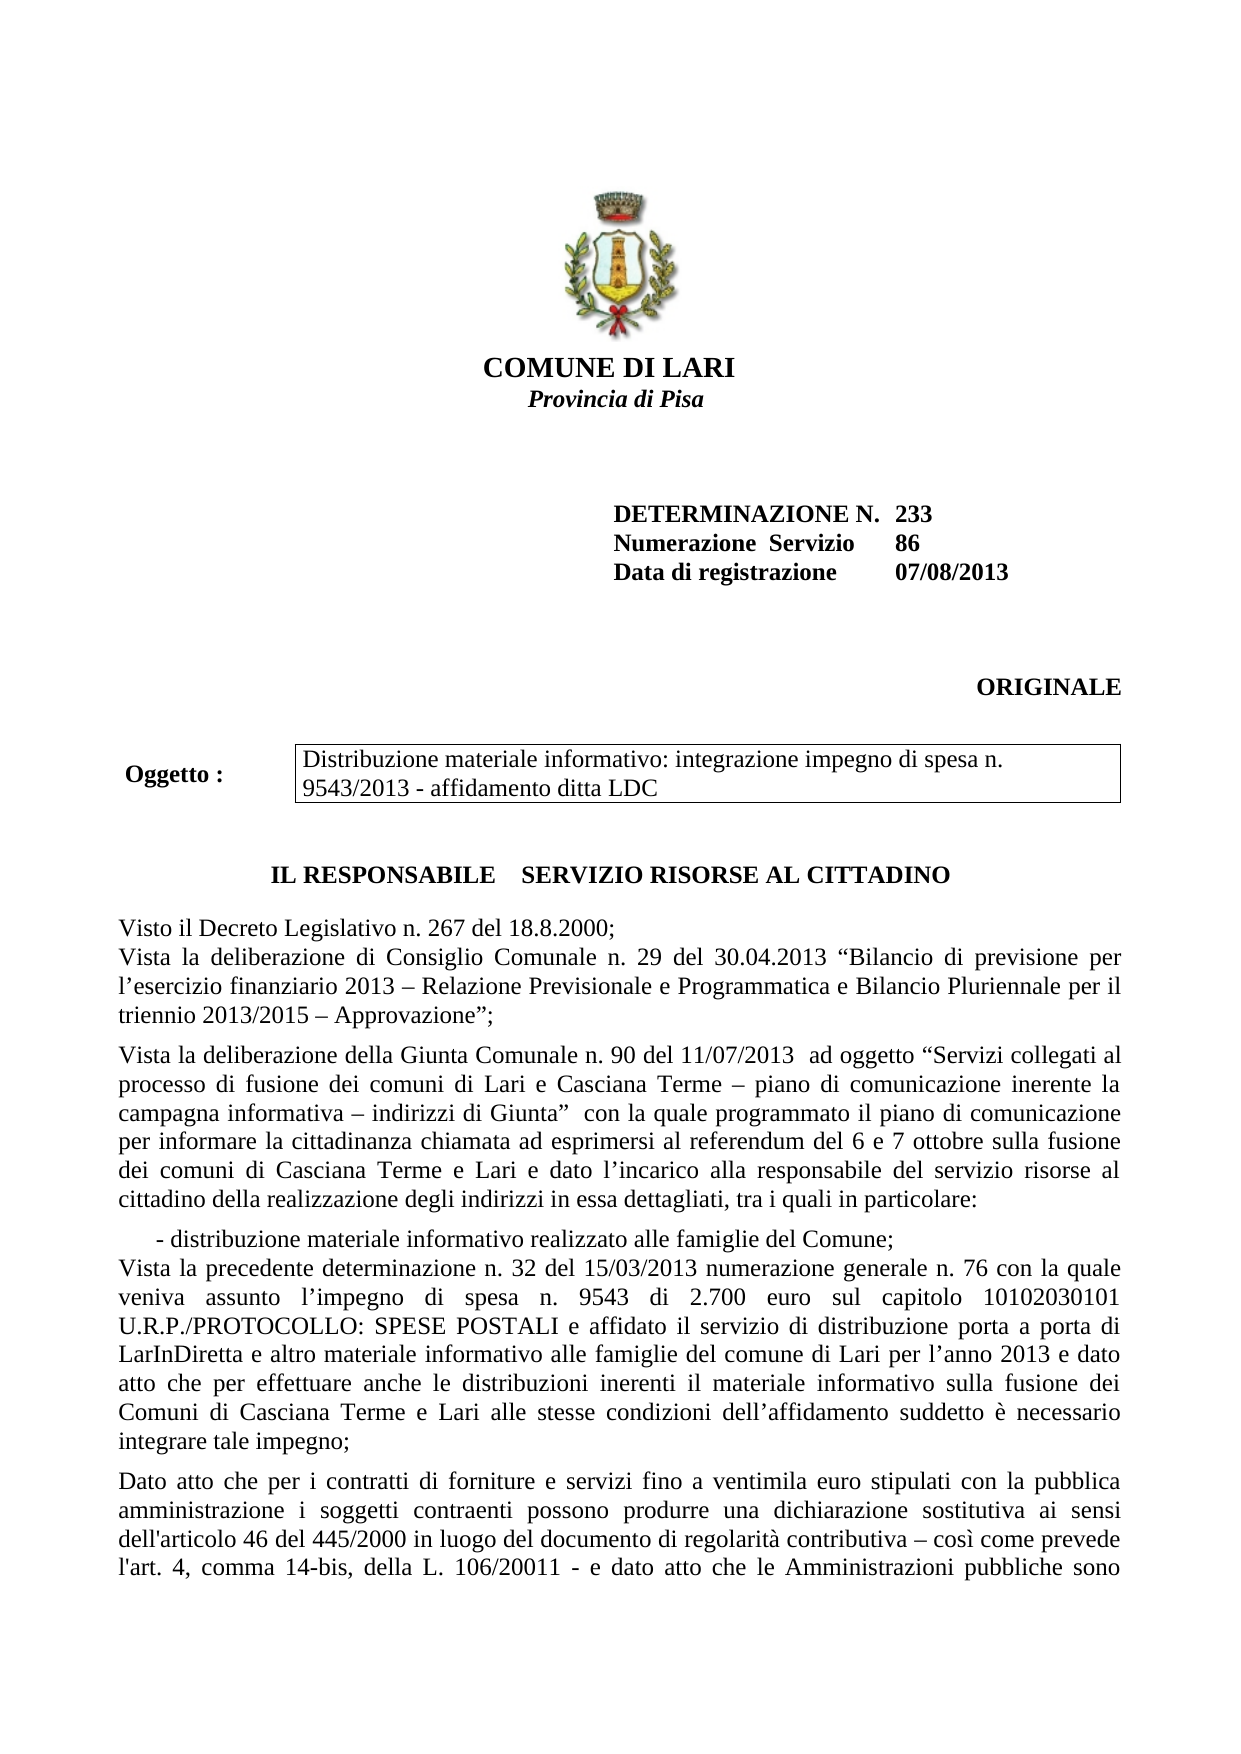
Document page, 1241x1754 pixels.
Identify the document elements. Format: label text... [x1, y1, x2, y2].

table_header DETERMINAZIONE N. [606, 499, 887, 528]
table_header Oggetto : [117, 744, 295, 802]
table_header [117, 499, 345, 528]
table_cell 86 [888, 528, 1122, 557]
text IL RESPONSABILE SERVIZIO RISORSE AL CITTADINO [118, 861, 1122, 889]
text Vista la deliberazione di Consiglio Comunale n. 29 del 30.04.2013 “Bilancio di previsione per l’esercizio finanziario 2013 – Relazione Previsionale e Programmatica e Bilancio Pluriennale per il triennio 2013/2015 – Approvazione”; [118, 942, 1122, 1028]
text - distribuzione materiale informativo realizzato alle famiglie del Comune; [156, 1224, 1122, 1253]
table_cell [117, 557, 345, 585]
title Provincia di Pisa [118, 384, 1122, 413]
table_cell [117, 528, 345, 557]
title comune di lari [118, 351, 1122, 384]
table_cell Numerazione Servizio [606, 528, 887, 557]
subtitle ORIGINALE [118, 672, 1122, 700]
text Vista la precedente determinazione n. 32 del 15/03/2013 numerazione generale n. 76 con la quale veniva assunto l’impegno di spesa n. 9543 di 2.700 euro sul capitolo 10102030101 U.R.P./PROTOCOLLO: SPESE POSTALI e affidato il servizio di distribuzione porta a porta di LarInDiretta e altro materiale informativo alle famiglie del comune di Lari per l’anno 2013 e dato atto che per effettuare anche le distribuzioni inerenti il materiale informativo sulla fusione dei Comuni di Casciana Terme e Lari alle stesse condizioni dell’affidamento suddetto è necessario integrare tale impegno; [118, 1253, 1122, 1454]
picture [558, 186, 682, 342]
table_cell [345, 557, 606, 585]
table_header [345, 499, 606, 528]
text Dato atto che per i contratti di forniture e servizi fino a ventimila euro stipulati con la pubblica amministrazione i soggetti contraenti possono produrre una dichiarazione sostitutiva ai sensi dell'articolo 46 del 445/2000 in luogo del documento di regolarità contributiva – così come prevede l'art. 4, comma 14-bis, della L. 106/20011 - e dato atto che le Amministrazioni pubbliche sono [118, 1466, 1122, 1581]
text Visto il Decreto Legislativo n. 267 del 18.8.2000; [118, 889, 1122, 942]
table_cell Data di registrazione [606, 557, 887, 585]
table_cell 07/08/2013 [888, 557, 1122, 585]
text Vista la deliberazione della Giunta Comunale n. 90 del 11/07/2013 ad oggetto “Servizi collegati al processo di fusione dei comuni di Lari e Casciana Terme – piano di comunicazione inerente la campagna informativa – indirizzi di Giunta” con la quale programmato il piano di comunicazione per informare la cittadinanza chiamata ad esprimersi al referendum del 6 e 7 ottobre sulla fusione dei comuni di Casciana Terme e Lari e dato l’incarico alla responsabile del servizio risorse al cittadino della realizzazione degli indirizzi in essa dettagliati, tra i quali in particolare: [118, 1040, 1122, 1213]
table_header 233 [888, 499, 1122, 528]
table_header Distribuzione materiale informativo: integrazione impegno di spesa n. 9543/2013 - affidamento ditta LDC [296, 745, 1120, 802]
table_cell [345, 528, 606, 557]
